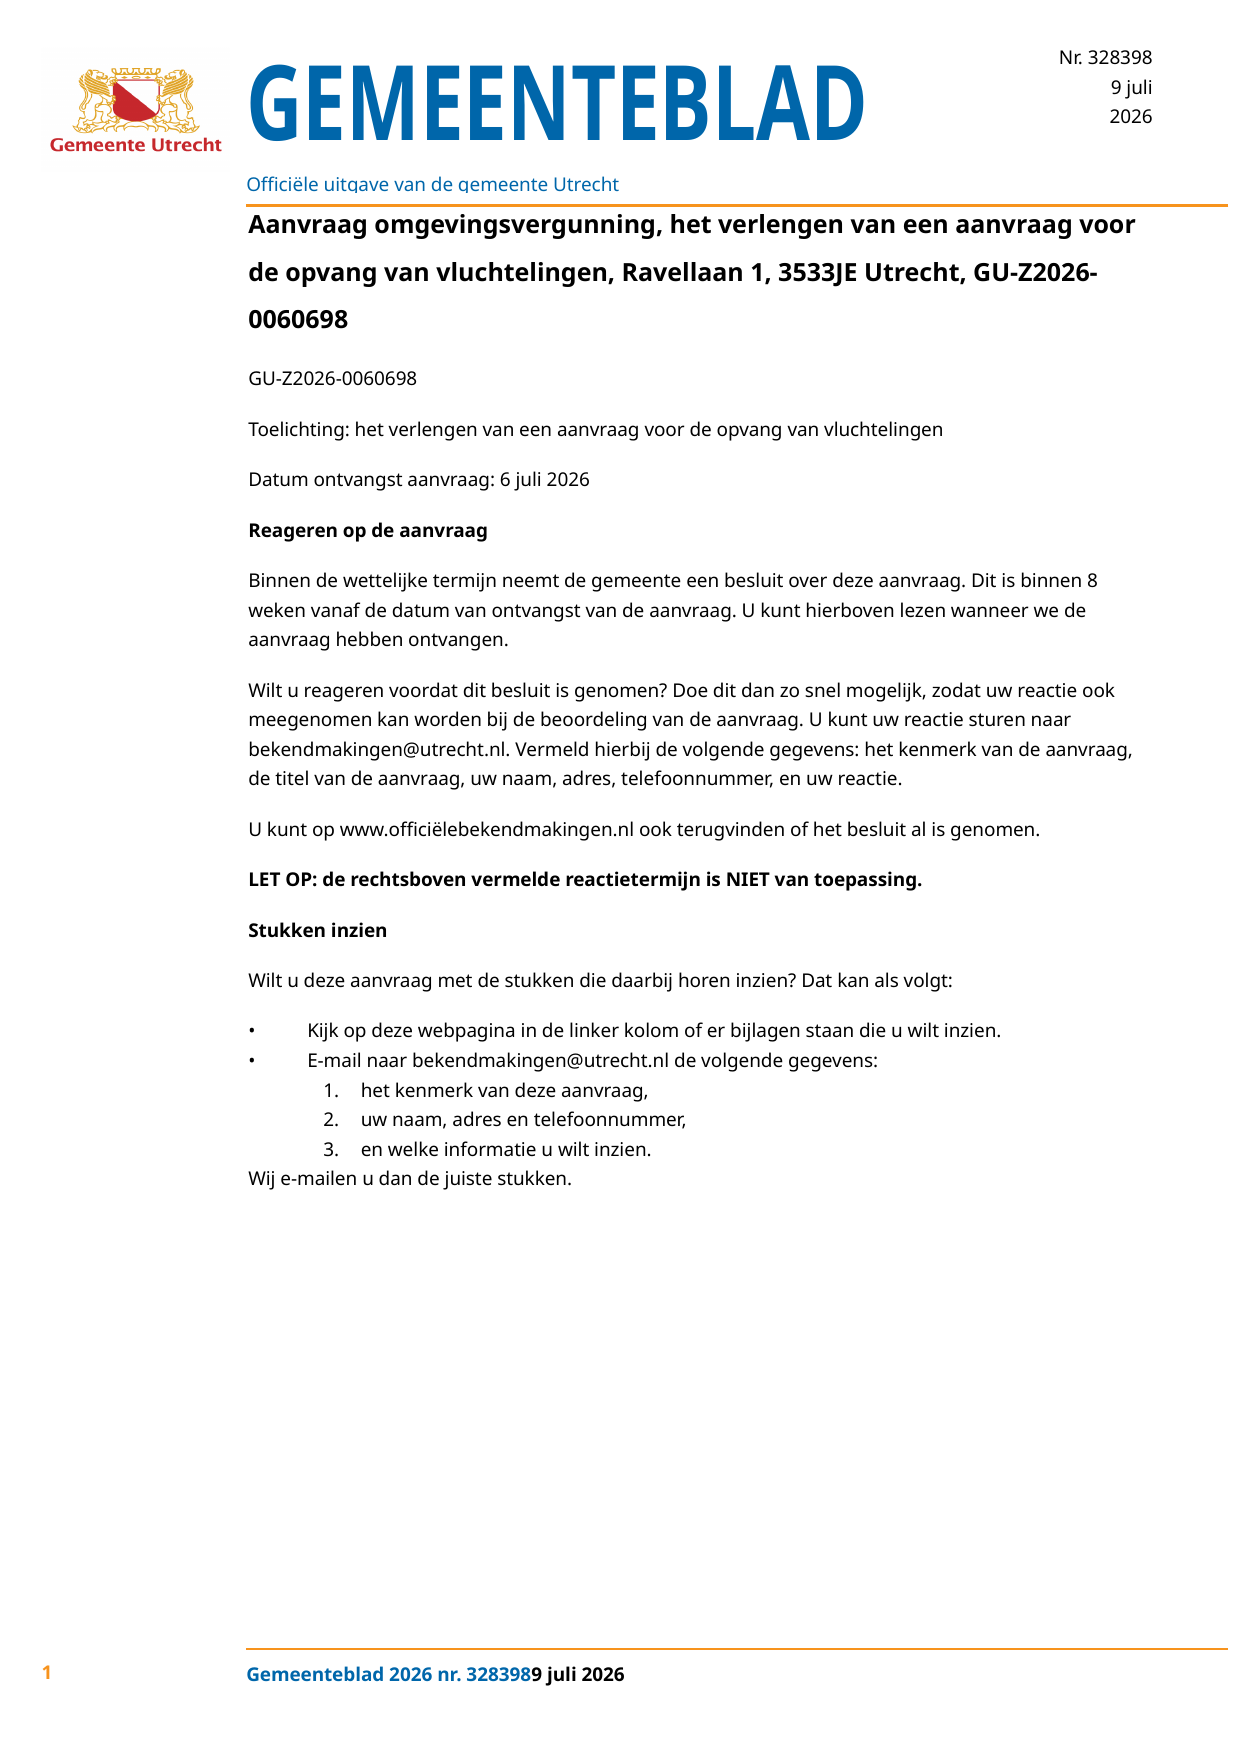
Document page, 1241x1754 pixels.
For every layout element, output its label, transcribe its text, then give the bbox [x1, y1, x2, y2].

text Wij e-mailen u dan de juiste stukken. [248, 1166, 1152, 1191]
text GU-Z2026-0060698 [248, 366, 1152, 391]
list uw naam, adres en telefoonnummer, [323, 1106, 1152, 1132]
text Reageren op de aanvraag [248, 517, 1152, 542]
text Toelichting: het verlengen van een aanvraag voor de opvang van vluchtelingen [248, 416, 1152, 442]
text U kunt op www.officiëlebekendmakingen.nl ook terugvinden of het besluit al is genomen. [248, 816, 1152, 842]
text Wilt u deze aanvraag met de stukken die daarbij horen inzien? Dat kan als volgt: [248, 967, 1152, 993]
list en welke informatie u wilt inzien. [323, 1136, 1152, 1162]
text Binnen de wettelijke termijn neemt de gemeente een besluit over deze aanvraag. Dit is binnen 8 weken vanaf de datum van ontvangst van de aanvraag. U kunt hierboven lezen wanneer we de aanvraag hebben ontvangen. [248, 567, 1152, 652]
text Datum ontvangst aanvraag: 6 juli 2026 [248, 466, 1152, 492]
text LET OP: de rechtsboven vermelde reactietermijn is NIET van toepassing. [248, 866, 1152, 892]
text Aanvraag omgevingsvergunning, het verlengen van een aanvraag voor de opvang van vluchtelingen, Ravellaan 1, 3533JE Utrecht, GU-Z2026-0060698 [248, 207, 1152, 336]
text Stukken inzien [248, 917, 1152, 942]
list Kijk op deze webpagina in de linker kolom of er bijlagen staan die u wilt inzien. [248, 1018, 1152, 1043]
picture [41, 47, 231, 172]
list het kenmerk van deze aanvraag, [323, 1077, 1152, 1102]
list E-mail naar bekendmakingen@utrecht.nl de volgende gegevens: [248, 1047, 1152, 1073]
text Wilt u reageren voordat dit besluit is genomen? Doe dit dan zo snel mogelijk, zodat uw reactie ook meegenomen kan worden bij de beoordeling van de aanvraag. U kunt uw reactie sturen naar bekendmakingen@utrecht.nl. Vermeld hierbij de volgende gegevens: het kenmerk van de aanvraag, de titel van de aanvraag, uw naam, adres, telefoonnummer, en uw reactie. [248, 677, 1152, 791]
